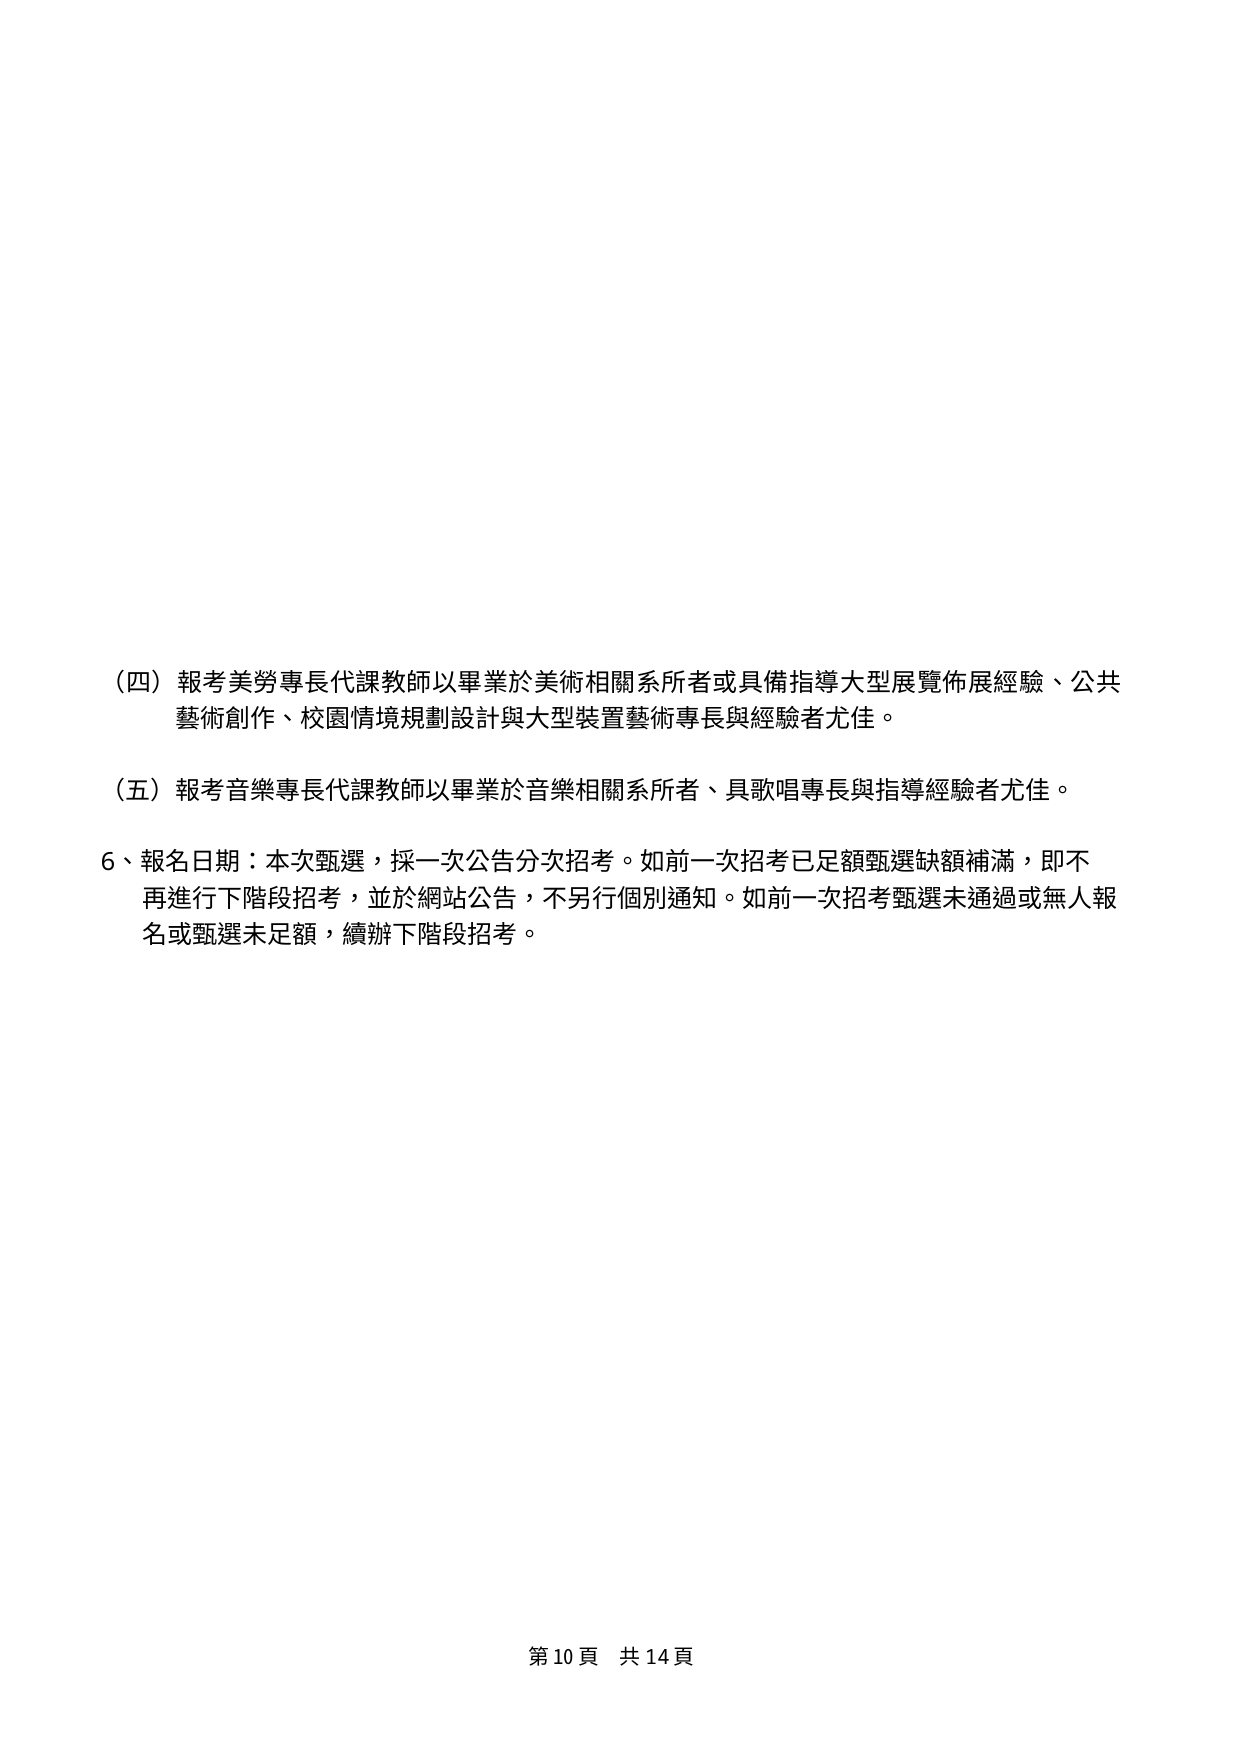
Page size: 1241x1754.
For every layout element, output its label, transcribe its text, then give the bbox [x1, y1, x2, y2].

text （五）報考音樂專長代課教師以畢業於音樂相關系所者、具歌唱專長與指導經驗者尤佳。 [100, 770, 1122, 807]
text （四）報考美勞專長代課教師以畢業於美術相關系所者或具備指導大型展覽佈展經驗、公共藝術創作、校園情境規劃設計與大型裝置藝術專長與經驗者尤佳。 [100, 662, 1122, 735]
list 報名日期：本次甄選，採一次公告分次招考。如前一次招考已足額甄選缺額補滿，即不 再進行下階段招考，並於網站公告，不另行個別通知。如前一次招考甄選未通過或無人報名或甄選未足額，續辦下階段招考。 [100, 842, 1122, 951]
